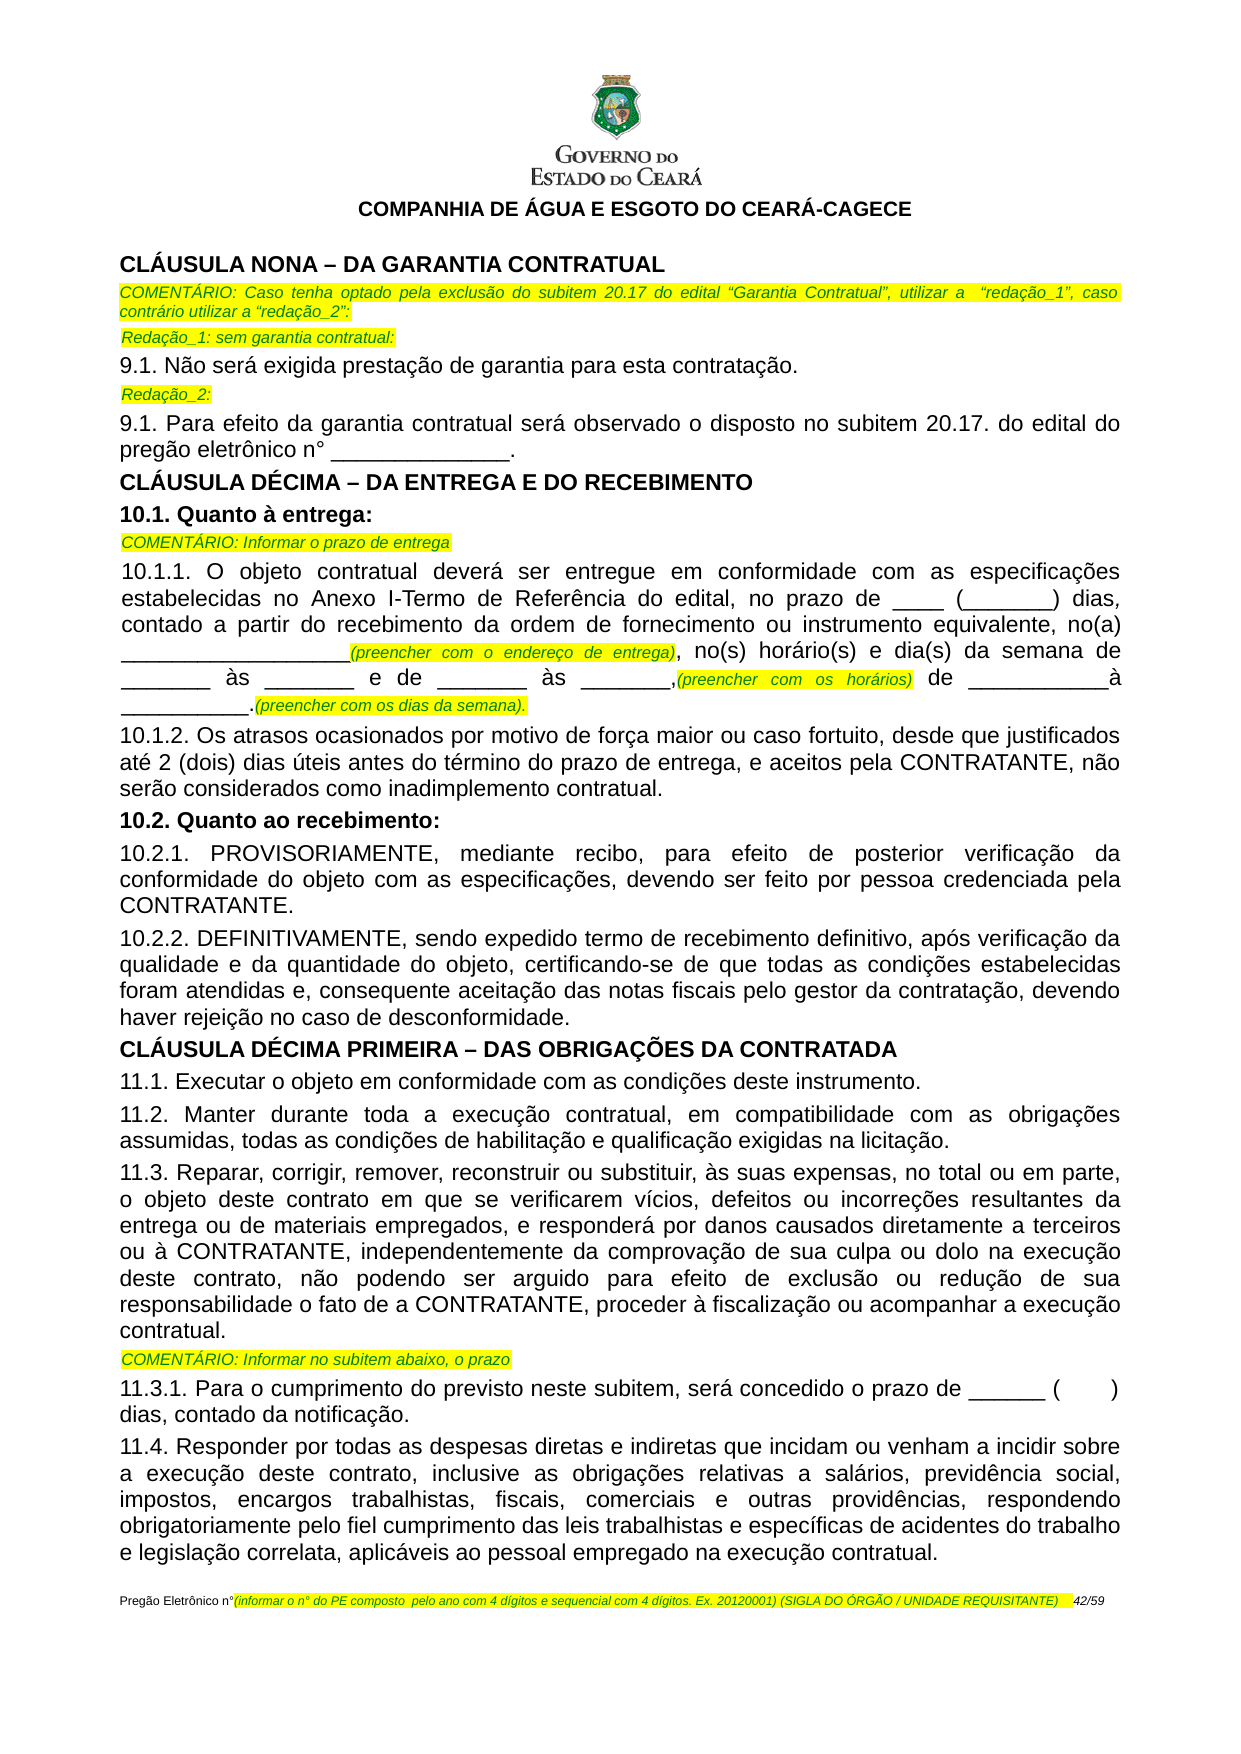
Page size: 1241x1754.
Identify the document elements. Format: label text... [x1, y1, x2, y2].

text 10.2.2. DEFINITIVAMENTE, sendo expedido termo de recebimento definitivo, após verificação da qualidade e da quantidade do objeto, certificando-se de que todas as condições estabelecidas foram atendidas e, consequente aceitação das notas fiscais pelo gestor da contratação, devendo haver rejeição no caso de desconformidade. [119, 924, 1121, 1030]
text 9.1. Não será exigida prestação de garantia para esta contratação. [119, 352, 1121, 379]
text 10.2. Quanto ao recebimento: [119, 807, 1121, 834]
text COMENTÁRIO: Caso tenha optado pela exclusão do subitem 20.17 do edital “Garantia Contratual”, utilizar a “redação_1”, caso contrário utilizar a “redação_2”: [119, 283, 1121, 321]
text 11.2. Manter durante toda a execução contratual, em compatibilidade com as obrigações assumidas, todas as condições de habilitação e qualificação exigidas na licitação. [119, 1101, 1121, 1153]
text 11.3. Reparar, corrigir, remover, reconstruir ou substituir, às suas expensas, no total ou em parte, o objeto deste contrato em que se verificarem vícios, defeitos ou incorreções resultantes da entrega ou de materiais empregados, e responderá por danos causados diretamente a terceiros ou à CONTRATANTE, independentemente da comprovação de sua culpa ou dolo na execução deste contrato, não podendo ser arguido para efeito de exclusão ou redução de sua responsabilidade o fato de a CONTRATANTE, proceder à fiscalização ou acompanhar a execução contratual. [119, 1159, 1121, 1344]
text CLÁUSULA DÉCIMA PRIMEIRA – DAS OBRIGAÇÕES DA CONTRATADA [119, 1036, 1121, 1062]
text 11.1. Executar o objeto em conformidade com as condições deste instrumento. [119, 1068, 1121, 1094]
text CLÁUSULA NONA – DA GARANTIA CONTRATUAL [119, 251, 1121, 277]
text COMENTÁRIO: Informar no subitem abaixo, o prazo [121, 1349, 1121, 1369]
text COMENTÁRIO: Informar o prazo de entrega [121, 533, 1121, 552]
text 11.4. Responder por todas as despesas diretas e indiretas que incidam ou venham a incidir sobre a execução deste contrato, inclusive as obrigações relativas a salários, previdência social, impostos, encargos trabalhistas, fiscais, comerciais e outras providências, respondendo obrigatoriamente pelo fiel cumprimento das leis trabalhistas e específicas de acidentes do trabalho e legislação correlata, aplicáveis ao pessoal empregado na execução contratual. [119, 1433, 1121, 1565]
text Redação_2: [121, 385, 1121, 404]
text 9.1. Para efeito da garantia contratual será observado o disposto no subitem 20.17. do edital do pregão eletrônico n° ______________. [119, 410, 1121, 463]
text 10.1.1. O objeto contratual deverá ser entregue em conformidade com as especificações estabelecidas no Anexo I-Termo de Referência do edital, no prazo de ____ (_______) dias, contado a partir do recebimento da ordem de fornecimento ou instrumento equivalente, no(a) __________________(preencher com o endereço de entrega), no(s) horário(s) e dia(s) da semana de _______ às _______ e de _______ às _______,(preencher com os horários) de ___________à __________.(preencher com os dias da semana). [121, 558, 1121, 716]
text 10.1.2. Os atrasos ocasionados por motivo de força maior ou caso fortuito, desde que justificados até 2 (dois) dias úteis antes do término do prazo de entrega, e aceitos pela CONTRATANTE, não serão considerados como inadimplemento contratual. [119, 722, 1121, 801]
text CLÁUSULA DÉCIMA – DA ENTREGA E DO RECEBIMENTO [119, 468, 1121, 495]
text Redação_1: sem garantia contratual: [121, 327, 1121, 347]
text 10.1. Quanto à entrega: [119, 501, 1121, 527]
text 11.3.1. Para o cumprimento do previsto neste subitem, será concedido o prazo de ______ ( ) dias, contado da notificação. [119, 1375, 1121, 1427]
text 10.2.1. PROVISORIAMENTE, mediante recibo, para efeito de posterior verificação da conformidade do objeto com as especificações, devendo ser feito por pessoa credenciada pela CONTRATANTE. [119, 839, 1121, 919]
